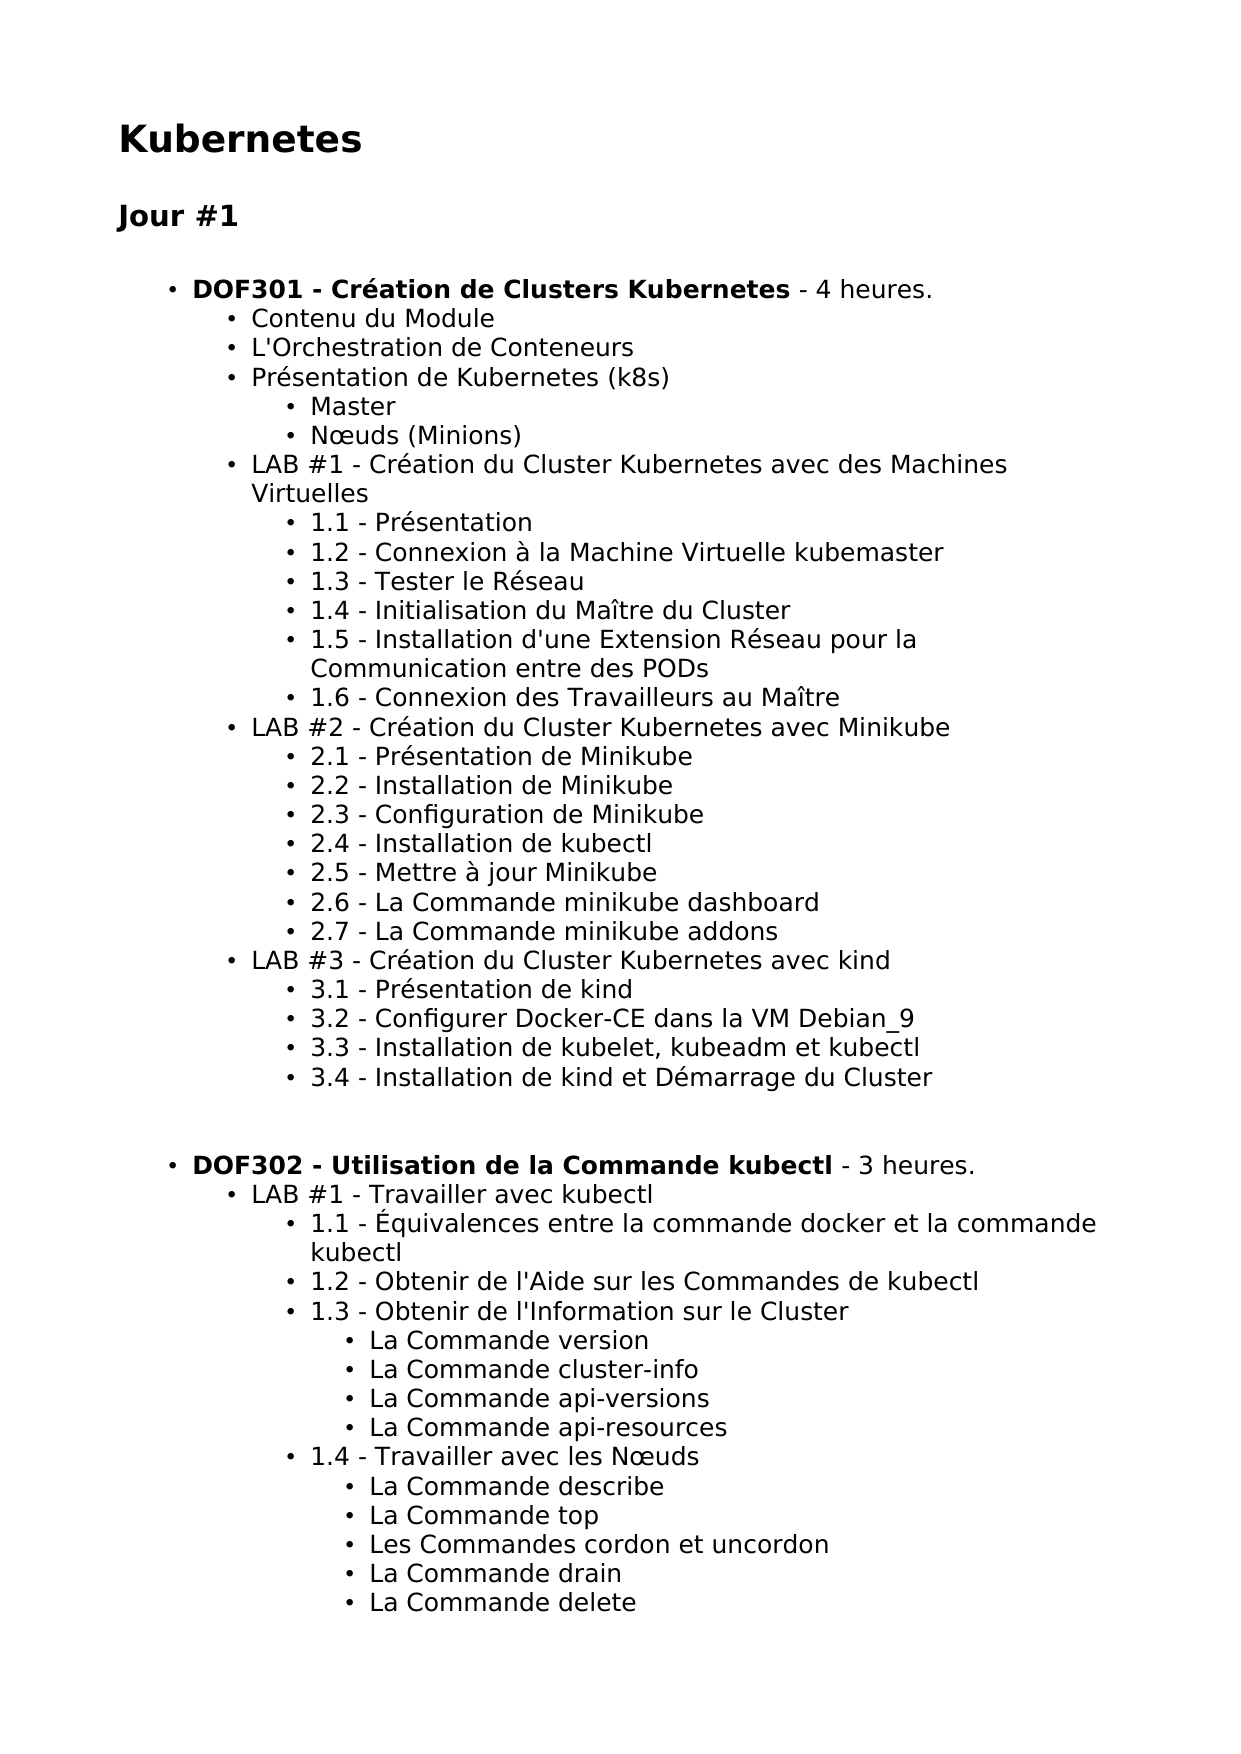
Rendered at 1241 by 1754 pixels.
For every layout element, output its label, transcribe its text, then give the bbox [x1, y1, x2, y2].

list 1.1 - Équivalences entre la commande docker et la commande kubectl [295, 1209, 1122, 1267]
list La Commande drain [354, 1559, 1122, 1588]
list 2.6 - La Commande minikube dashboard [295, 888, 1122, 917]
list DOF302 - Utilisation de la Commande kubectl - 3 heures. [177, 1151, 1122, 1180]
list 2.7 - La Commande minikube addons [295, 917, 1122, 946]
list 2.3 - Configuration de Minikube [295, 800, 1122, 829]
list 1.2 - Connexion à la Machine Virtuelle kubemaster [295, 538, 1122, 567]
list 1.6 - Connexion des Travailleurs au Maître [295, 683, 1122, 713]
list Contenu du Module [236, 304, 1122, 333]
list La Commande cluster-info [354, 1355, 1122, 1384]
list 3.3 - Installation de kubelet, kubeadm et kubectl [295, 1033, 1122, 1063]
list La Commande api-resources [354, 1413, 1122, 1442]
list LAB #1 - Création du Cluster Kubernetes avec des Machines Virtuelles [236, 450, 1122, 508]
list LAB #2 - Création du Cluster Kubernetes avec Minikube [236, 713, 1122, 742]
list LAB #1 - Travailler avec kubectl [236, 1180, 1122, 1209]
list La Commande delete [354, 1588, 1122, 1617]
list 1.4 - Travailler avec les Nœuds [295, 1442, 1122, 1472]
list L'Orchestration de Conteneurs [236, 333, 1122, 363]
subtitle Jour #1 [118, 199, 1122, 233]
list Nœuds (Minions) [295, 421, 1122, 450]
list 1.3 - Tester le Réseau [295, 567, 1122, 596]
list 3.4 - Installation de kind et Démarrage du Cluster [295, 1063, 1122, 1092]
list La Commande api-versions [354, 1384, 1122, 1413]
list LAB #3 - Création du Cluster Kubernetes avec kind [236, 946, 1122, 975]
list 1.4 - Initialisation du Maître du Cluster [295, 596, 1122, 625]
list DOF301 - Création de Clusters Kubernetes - 4 heures. [177, 275, 1122, 304]
list La Commande version [354, 1326, 1122, 1355]
list Présentation de Kubernetes (k8s) [236, 363, 1122, 392]
list 3.2 - Configurer Docker-CE dans la VM Debian_9 [295, 1004, 1122, 1033]
list 1.1 - Présentation [295, 508, 1122, 538]
list Master [295, 392, 1122, 421]
list 2.2 - Installation de Minikube [295, 771, 1122, 800]
list Les Commandes cordon et uncordon [354, 1530, 1122, 1559]
list 2.5 - Mettre à jour Minikube [295, 858, 1122, 888]
list 2.4 - Installation de kubectl [295, 829, 1122, 858]
list 1.3 - Obtenir de l'Information sur le Cluster [295, 1297, 1122, 1326]
list La Commande describe [354, 1472, 1122, 1501]
list 2.1 - Présentation de Minikube [295, 742, 1122, 771]
subtitle Kubernetes [118, 118, 1122, 162]
list 1.2 - Obtenir de l'Aide sur les Commandes de kubectl [295, 1267, 1122, 1297]
list La Commande top [354, 1501, 1122, 1530]
list 1.5 - Installation d'une Extension Réseau pour la Communication entre des PODs [295, 625, 1122, 683]
list 3.1 - Présentation de kind [295, 975, 1122, 1004]
